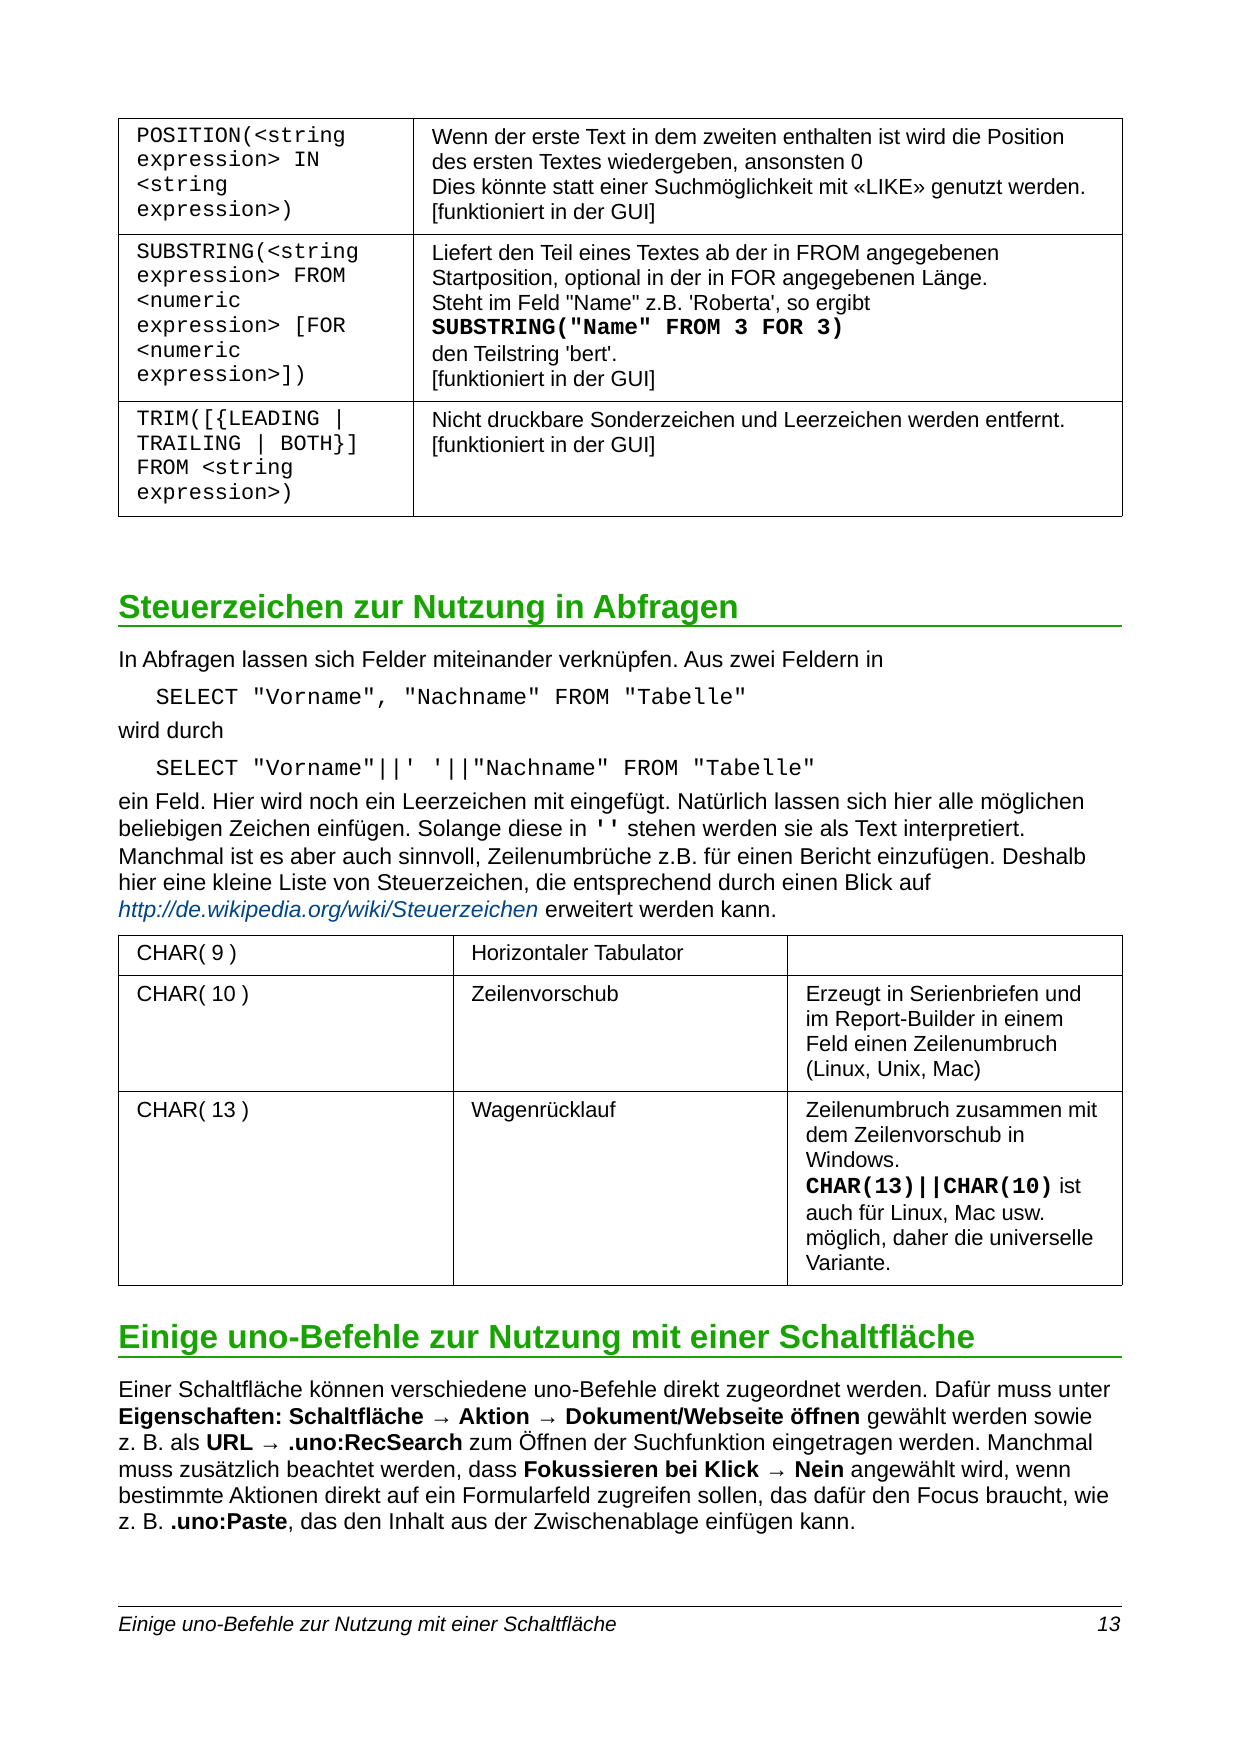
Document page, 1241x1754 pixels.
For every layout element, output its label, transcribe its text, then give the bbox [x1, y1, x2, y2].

text ein Feld. Hier wird noch ein Leerzeichen mit eingefügt. Natürlich lassen sich hier alle möglichen beliebigen Zeichen einfügen. Solange diese in '' stehen werden sie als Text interpretiert. Manchmal ist es aber auch sinnvoll, Zeilenumbrüche z.B. für einen Bericht einzufügen. Deshalb hier eine kleine Liste von Steuerzeichen, die entsprechend durch einen Blick auf http://de.wikipedia.org/wiki/Steuerzeichen erweitert werden kann. [118, 788, 1122, 922]
text In Abfragen lassen sich Felder miteinander verknüpfen. Aus zwei Feldern in [118, 646, 1122, 672]
table_cell TRIM([{LEADING | TRAILING | BOTH}] FROM <string expression>) [119, 402, 413, 516]
table_cell CHAR( 13 ) [119, 1092, 453, 1285]
table_cell Nicht druckbare Sonderzeichen und Leerzeichen werden entfernt. [funktioniert in der GUI] [414, 402, 1122, 516]
table_cell Liefert den Teil eines Textes ab der in FROM angegebenen Startposition, optional in der in FOR angegebenen Länge. Steht im Feld "Name" z.B. 'Roberta', so ergibt SUBSTRING("Name" FROM 3 FOR 3) den Teilstring 'bert'. [funktioniert in der GUI] [414, 235, 1122, 401]
table_cell Wenn der erste Text in dem zweiten enthalten ist wird die Position des ersten Textes wiedergeben, ansonsten 0 Dies könnte statt einer Suchmöglichkeit mit «LIKE» genutzt werden. [funktioniert in der GUI] [414, 119, 1122, 234]
table_header [788, 936, 1122, 975]
text SELECT "Vorname"||' '||"Nachname" FROM "Tabelle" [156, 756, 1122, 782]
table_cell CHAR( 10 ) [119, 976, 453, 1091]
subtitle Steuerzeichen zur Nutzung in Abfragen [118, 587, 1122, 625]
table_cell SUBSTRING(<string expression> FROM <numeric expression> [FOR <numeric expression>]) [119, 235, 413, 401]
table_cell Zeilenumbruch zusammen mit dem Zeilenvorschub in Windows. CHAR(13)||CHAR(10) ist auch für Linux, Mac usw. möglich, daher die universelle Variante. [788, 1092, 1122, 1285]
table_cell Wagenrücklauf [454, 1092, 787, 1285]
text wird durch [118, 717, 1122, 743]
subtitle Einige uno-Befehle zur Nutzung mit einer Schaltfläche [118, 1317, 1122, 1356]
table_cell Zeilenvorschub [454, 976, 787, 1091]
text SELECT "Vorname", "Nachname" FROM "Tabelle" [156, 685, 1122, 711]
table_cell Erzeugt in Serienbriefen und im Report-Builder in einem Feld einen Zeilenumbruch (Linux, Unix, Mac) [788, 976, 1122, 1091]
table_header Horizontaler Tabulator [454, 936, 787, 975]
table_cell POSITION(<string expression> IN <string expression>) [119, 119, 413, 234]
table_header CHAR( 9 ) [119, 936, 453, 975]
text Einer Schaltfläche können verschiedene uno-Befehle direkt zugeordnet werden. Dafür muss unter Eigenschaften: Schaltfläche → Aktion → Dokument/Webseite öffnen gewählt werden sowie z. B. als URL → .uno:RecSearch zum Öffnen der Suchfunktion eingetragen werden. Manchmal muss zusätzlich beachtet werden, dass Fokussieren bei Klick → Nein angewählt wird, wenn bestimmte Aktionen direkt auf ein Formularfeld zugreifen sollen, das dafür den Focus braucht, wie z. B. .uno:Paste, das den Inhalt aus der Zwischenablage einfügen kann. [118, 1376, 1122, 1534]
